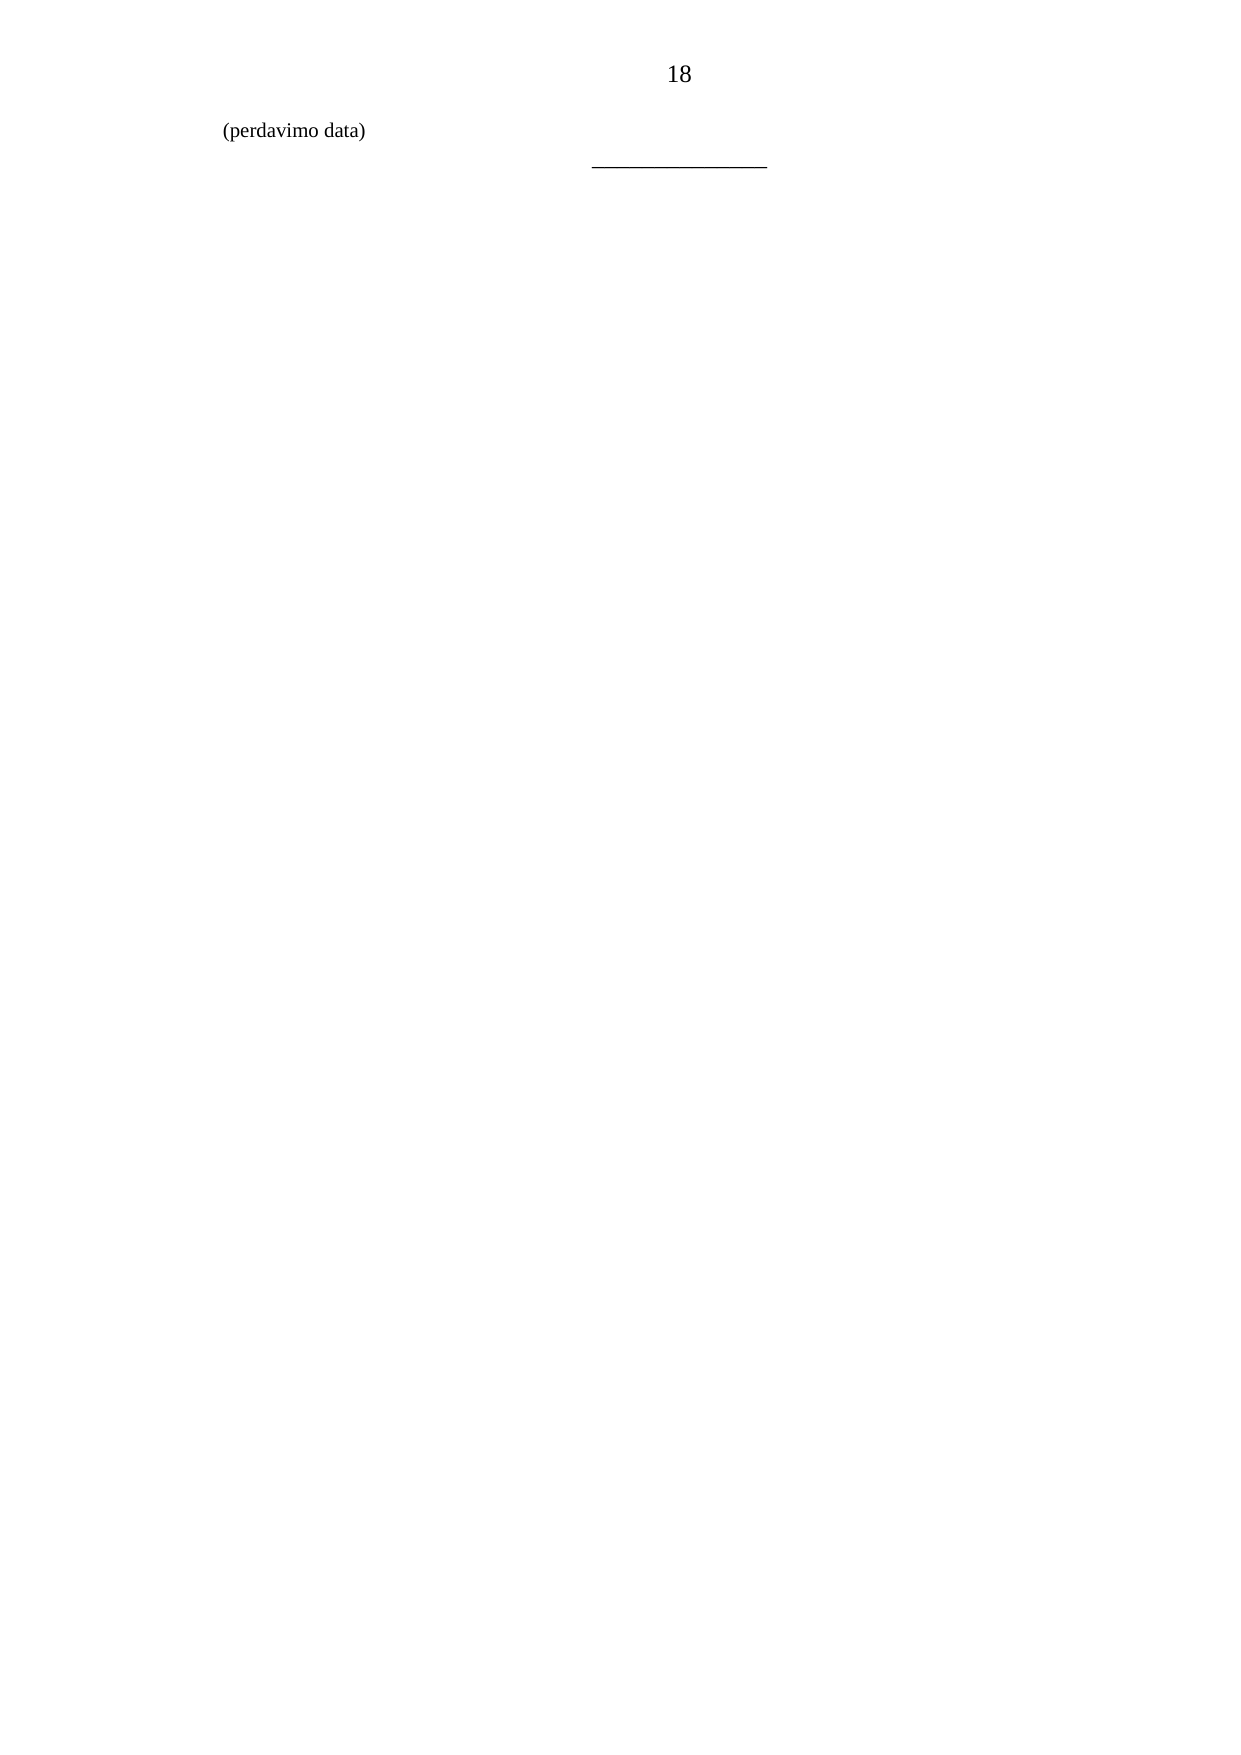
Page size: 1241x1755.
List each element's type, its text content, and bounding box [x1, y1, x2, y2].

text (perdavimo data) [177, 118, 1181, 142]
text ______________ [177, 142, 1181, 171]
